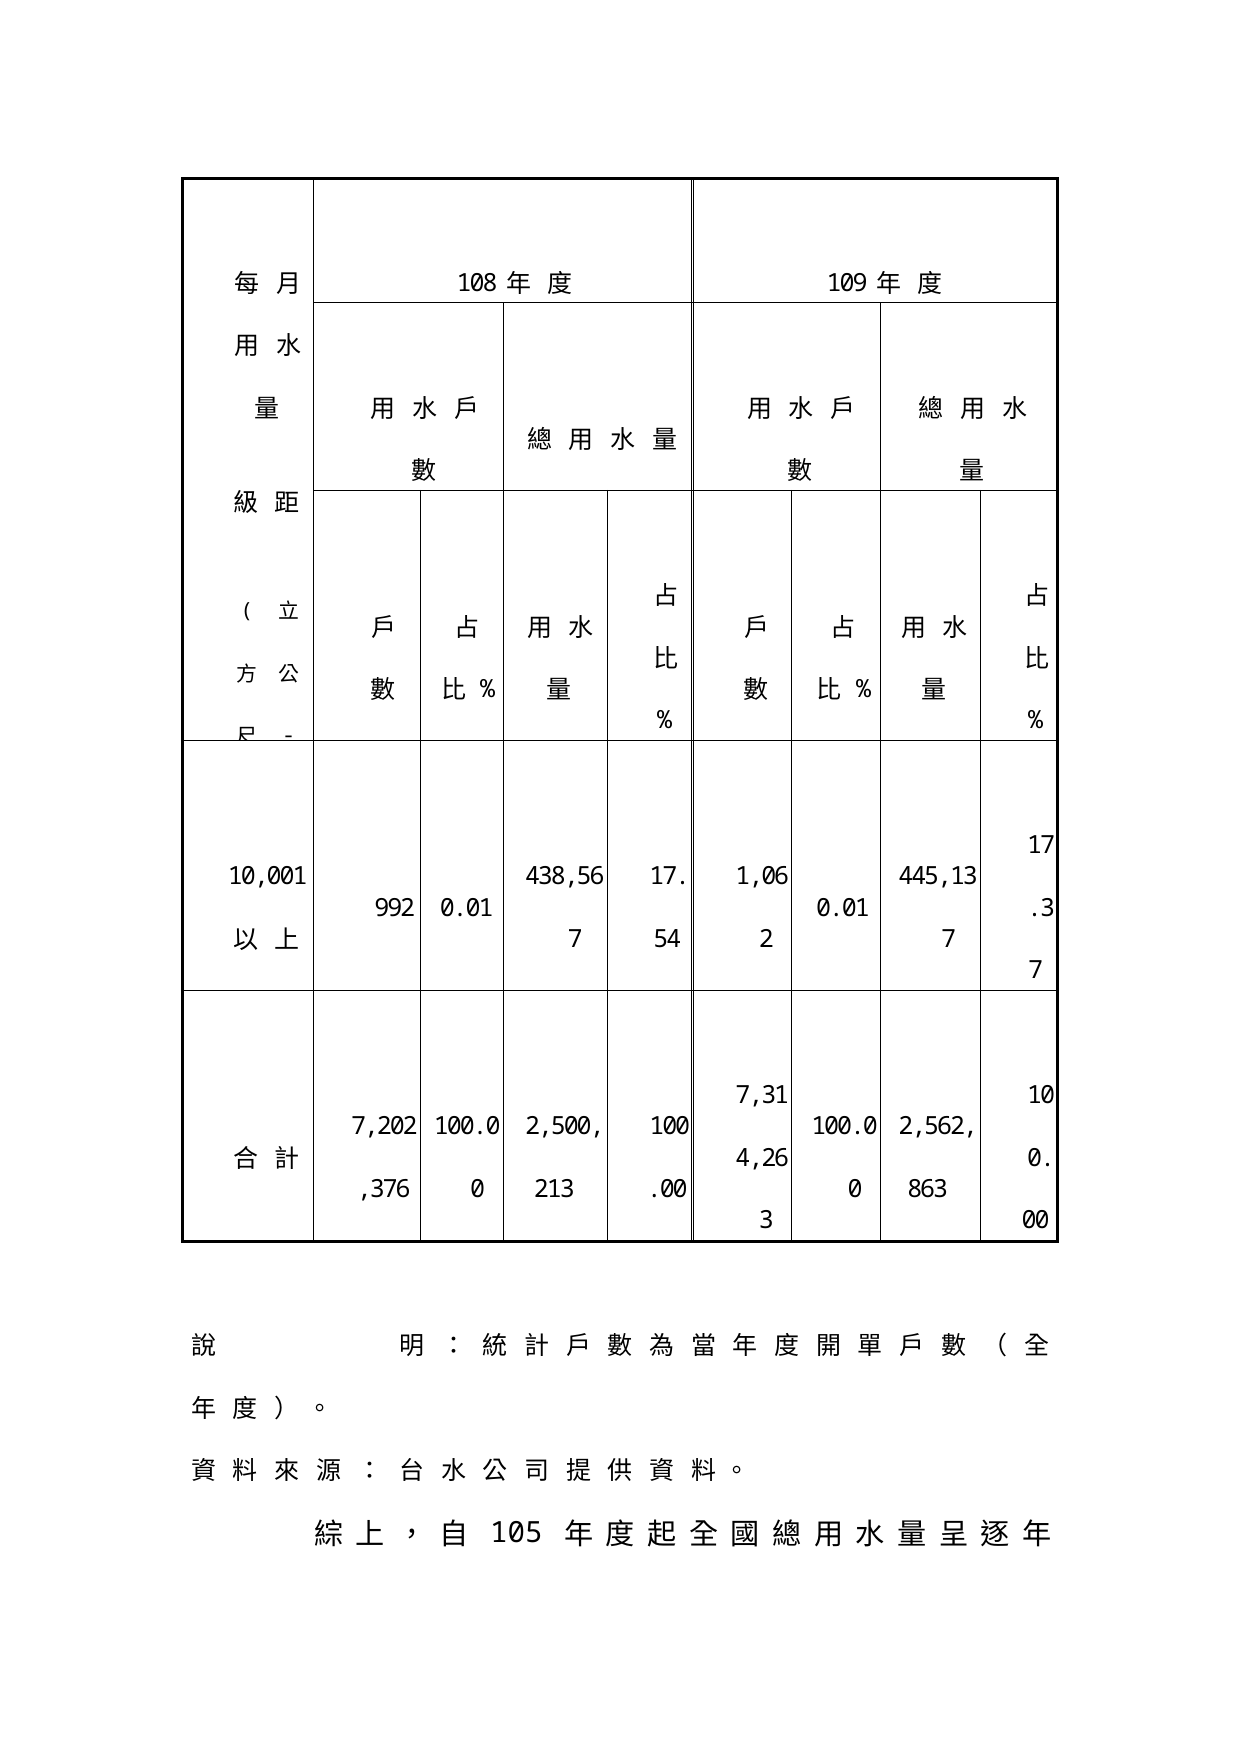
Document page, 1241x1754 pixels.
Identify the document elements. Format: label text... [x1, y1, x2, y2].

table_cell 占比% [981, 491, 1056, 740]
table_cell 占比% [421, 491, 503, 740]
table_cell 10,001以上 [184, 741, 313, 990]
table_header 每月用水量 級距 (立方公尺-度) [184, 180, 313, 740]
text 綜上，自105年度起全國總用水量呈逐年 [242, 1490, 1058, 1552]
table_cell 438,567 [504, 741, 607, 990]
table_cell 用水戶數 [314, 303, 503, 490]
table_cell 100.00 [608, 991, 691, 1240]
table_cell 100.00 [792, 991, 880, 1240]
table_cell 2,562,863 [881, 991, 980, 1240]
table_cell 用水戶數 [694, 303, 880, 490]
table_header 108年度 [314, 180, 691, 302]
table_cell 0.01 [421, 741, 503, 990]
table_header 109年度 [694, 180, 1056, 302]
text 說 明：統計戶數為當年度開單戶數（全年度）。 [183, 1302, 1058, 1427]
table_cell 7,314,263 [694, 991, 791, 1240]
table_cell 戶數 [314, 491, 420, 740]
table_cell 100.00 [421, 991, 503, 1240]
table_cell 992 [314, 741, 420, 990]
table_cell 占比% [792, 491, 880, 740]
table_cell 總用水量 [881, 303, 1056, 490]
table_cell 用水量 [504, 491, 607, 740]
table_cell 445,137 [881, 741, 980, 990]
table_cell 7,202,376 [314, 991, 420, 1240]
table_cell 戶數 [694, 491, 791, 740]
table_cell 17.54 [608, 741, 691, 990]
table_cell 100.00 [981, 991, 1056, 1240]
table_cell 1,062 [694, 741, 791, 990]
table_cell 占比% [608, 491, 691, 740]
text 資料來源：台水公司提供資料。 [183, 1427, 1058, 1490]
table_cell 0.01 [792, 741, 880, 990]
table_cell 2,500,213 [504, 991, 607, 1240]
table_cell 17.37 [981, 741, 1056, 990]
table_cell 用水量 [881, 491, 980, 740]
table_cell 總用水量 [504, 303, 691, 490]
table_cell 合計 [184, 991, 313, 1240]
